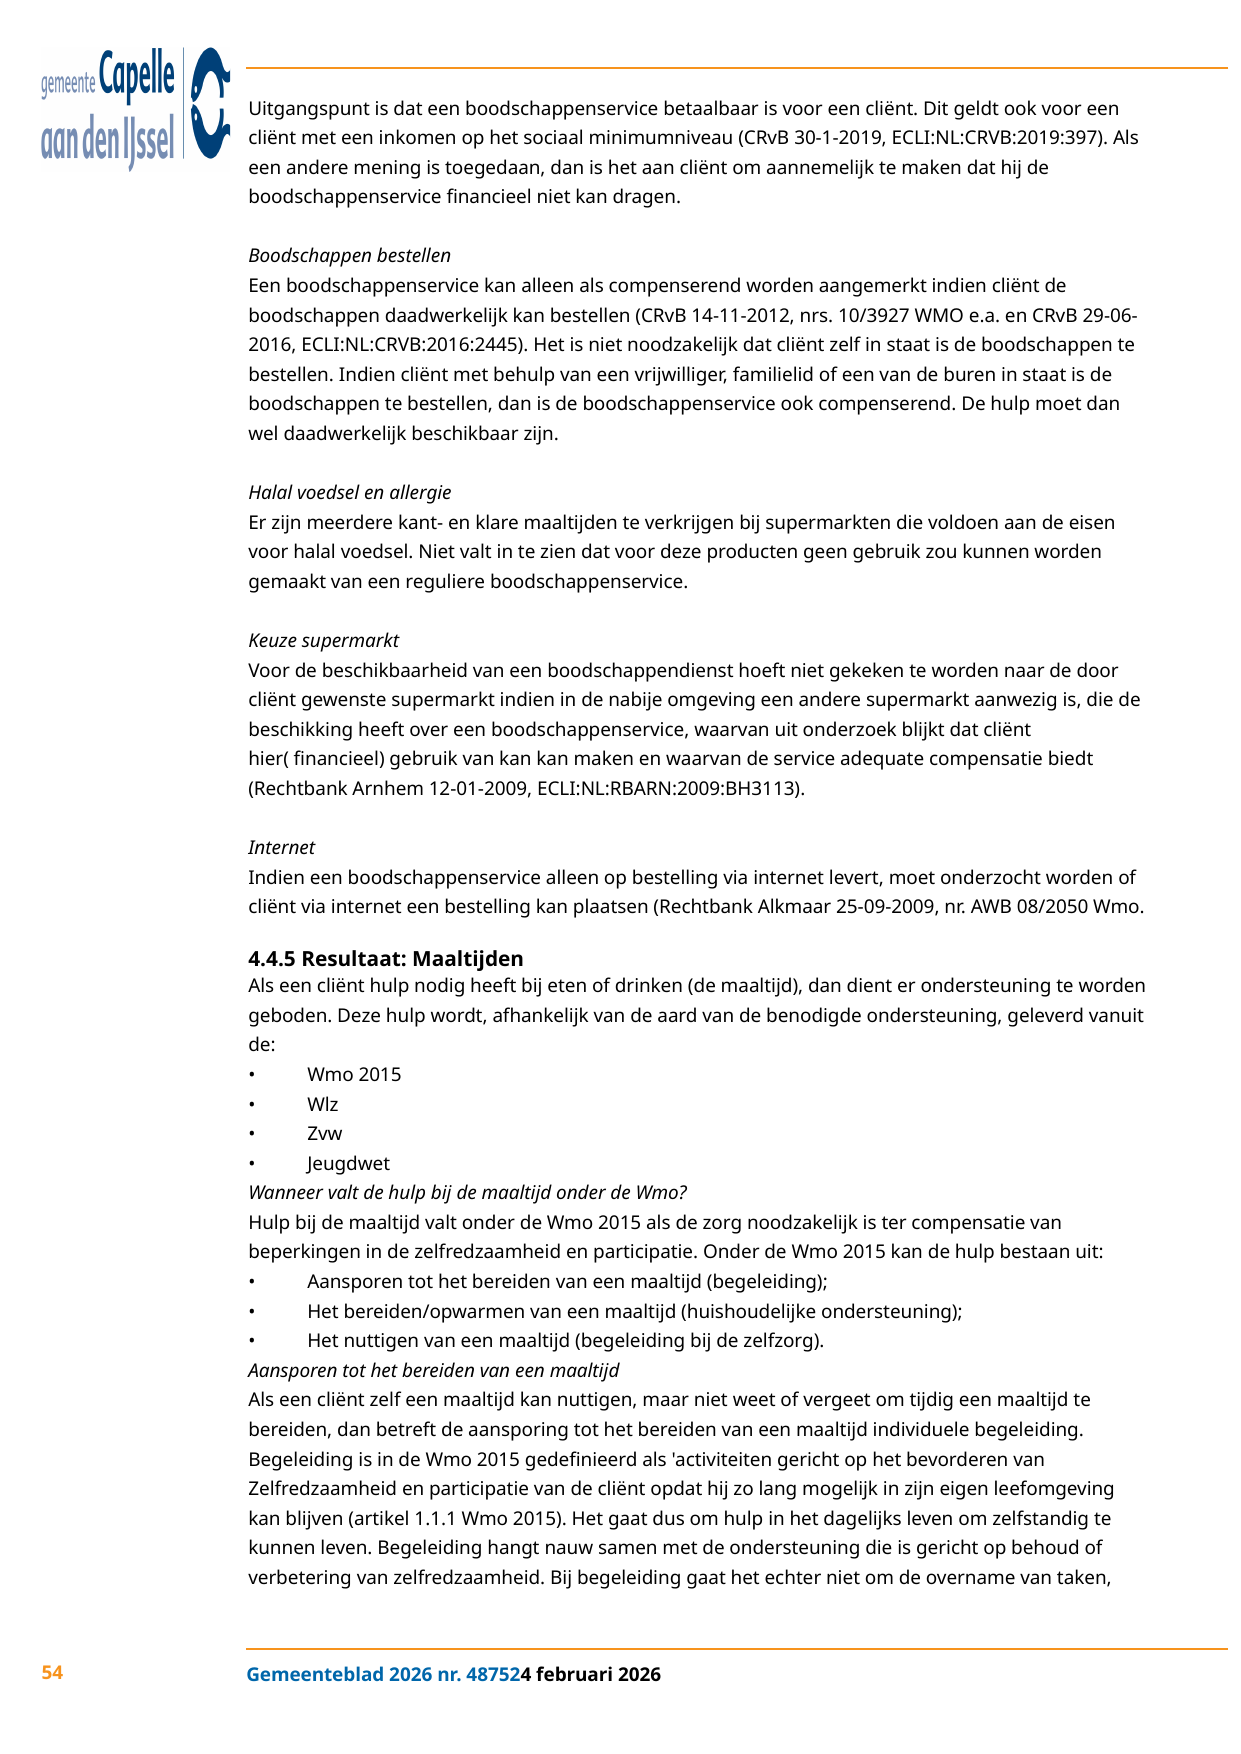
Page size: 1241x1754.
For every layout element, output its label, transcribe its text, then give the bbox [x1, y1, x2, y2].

list Wmo 2015 [248, 1061, 1152, 1087]
picture [41, 47, 231, 172]
text Aansporen tot het bereiden van een maaltijd [248, 1357, 1152, 1383]
text Als een cliënt hulp nodig heeft bij eten of drinken (de maaltijd), dan dient er ondersteuning te worden geboden. Deze hulp wordt, afhankelijk van de aard van de benodigde ondersteuning, geleverd vanuit de: [248, 972, 1152, 1057]
text Keuze supermarkt [248, 627, 1152, 653]
text Internet [248, 834, 1152, 860]
text Wanneer valt de hulp bij de maaltijd onder de Wmo? [248, 1179, 1152, 1205]
text Hulp bij de maaltijd valt onder de Wmo 2015 als de zorg noodzakelijk is ter compensatie van beperkingen in de zelfredzaamheid en participatie. Onder de Wmo 2015 kan de hulp bestaan uit: [248, 1209, 1152, 1264]
text Uitgangspunt is dat een boodschappenservice betaalbaar is voor een cliënt. Dit geldt ook voor een cliënt met een inkomen op het sociaal minimumniveau (CRvB 30-1-2019, ECLI:NL:CRVB:2019:397). Als een andere mening is toegedaan, dan is het aan cliënt om aannemelijk te maken dat hij de boodschappenservice financieel niet kan dragen. [248, 95, 1152, 209]
text Als een cliënt zelf een maaltijd kan nuttigen, maar niet weet of vergeet om tijdig een maaltijd te bereiden, dan betreft de aansporing tot het bereiden van een maaltijd individuele begeleiding. Begeleiding is in de Wmo 2015 gedefinieerd als 'activiteiten gericht op het bevorderen van Zelfredzaamheid en participatie van de cliënt opdat hij zo lang mogelijk in zijn eigen leefomgeving kan blijven (artikel 1.1.1 Wmo 2015). Het gaat dus om hulp in het dagelijks leven om zelfstandig te kunnen leven. Begeleiding hangt nauw samen met de ondersteuning die is gericht op behoud of verbetering van zelfredzaamheid. Bij begeleiding gaat het echter niet om de overname van taken, [248, 1387, 1152, 1590]
list Het nuttigen van een maaltijd (begeleiding bij de zelfzorg). [248, 1327, 1152, 1353]
text Voor de beschikbaarheid van een boodschappendienst hoeft niet gekeken te worden naar de door cliënt gewenste supermarkt indien in de nabije omgeving een andere supermarkt aanwezig is, die de beschikking heeft over een boodschappenservice, waarvan uit onderzoek blijkt dat cliënt hier( financieel) gebruik van kan kan maken en waarvan de service adequate compensatie biedt (Rechtbank Arnhem 12-01-2009, ECLI:NL:RBARN:2009:BH3113). [248, 657, 1152, 801]
text Er zijn meerdere kant- en klare maaltijden te verkrijgen bij supermarkten die voldoen aan de eisen voor halal voedsel. Niet valt in te zien dat voor deze producten geen gebruik zou kunnen worden gemaakt van een reguliere boodschappenservice. [248, 509, 1152, 594]
text Indien een boodschappenservice alleen op bestelling via internet levert, moet onderzocht worden of cliënt via internet een bestelling kan plaatsen (Rechtbank Alkmaar 25-09-2009, nr. AWB 08/2050 Wmo. [248, 864, 1152, 919]
text 4.4.5 Resultaat: Maaltijden [248, 944, 1152, 972]
list Jeugdwet [248, 1150, 1152, 1176]
list Wlz [248, 1091, 1152, 1116]
text Een boodschappenservice kan alleen als compenserend worden aangemerkt indien cliënt de boodschappen daadwerkelijk kan bestellen (CRvB 14-11-2012, nrs. 10/3927 WMO e.a. en CRvB 29-06-2016, ECLI:NL:CRVB:2016:2445). Het is niet noodzakelijk dat cliënt zelf in staat is de boodschappen te bestellen. Indien cliënt met behulp van een vrijwilliger, familielid of een van de buren in staat is de boodschappen te bestellen, dan is de boodschappenservice ook compenserend. De hulp moet dan wel daadwerkelijk beschikbaar zijn. [248, 272, 1152, 446]
text Boodschappen bestellen [248, 243, 1152, 268]
list Het bereiden/opwarmen van een maaltijd (huishoudelijke ondersteuning); [248, 1298, 1152, 1323]
text Halal voedsel en allergie [248, 479, 1152, 505]
list Aansporen tot het bereiden van een maaltijd (begeleiding); [248, 1268, 1152, 1294]
list Zvw [248, 1120, 1152, 1146]
